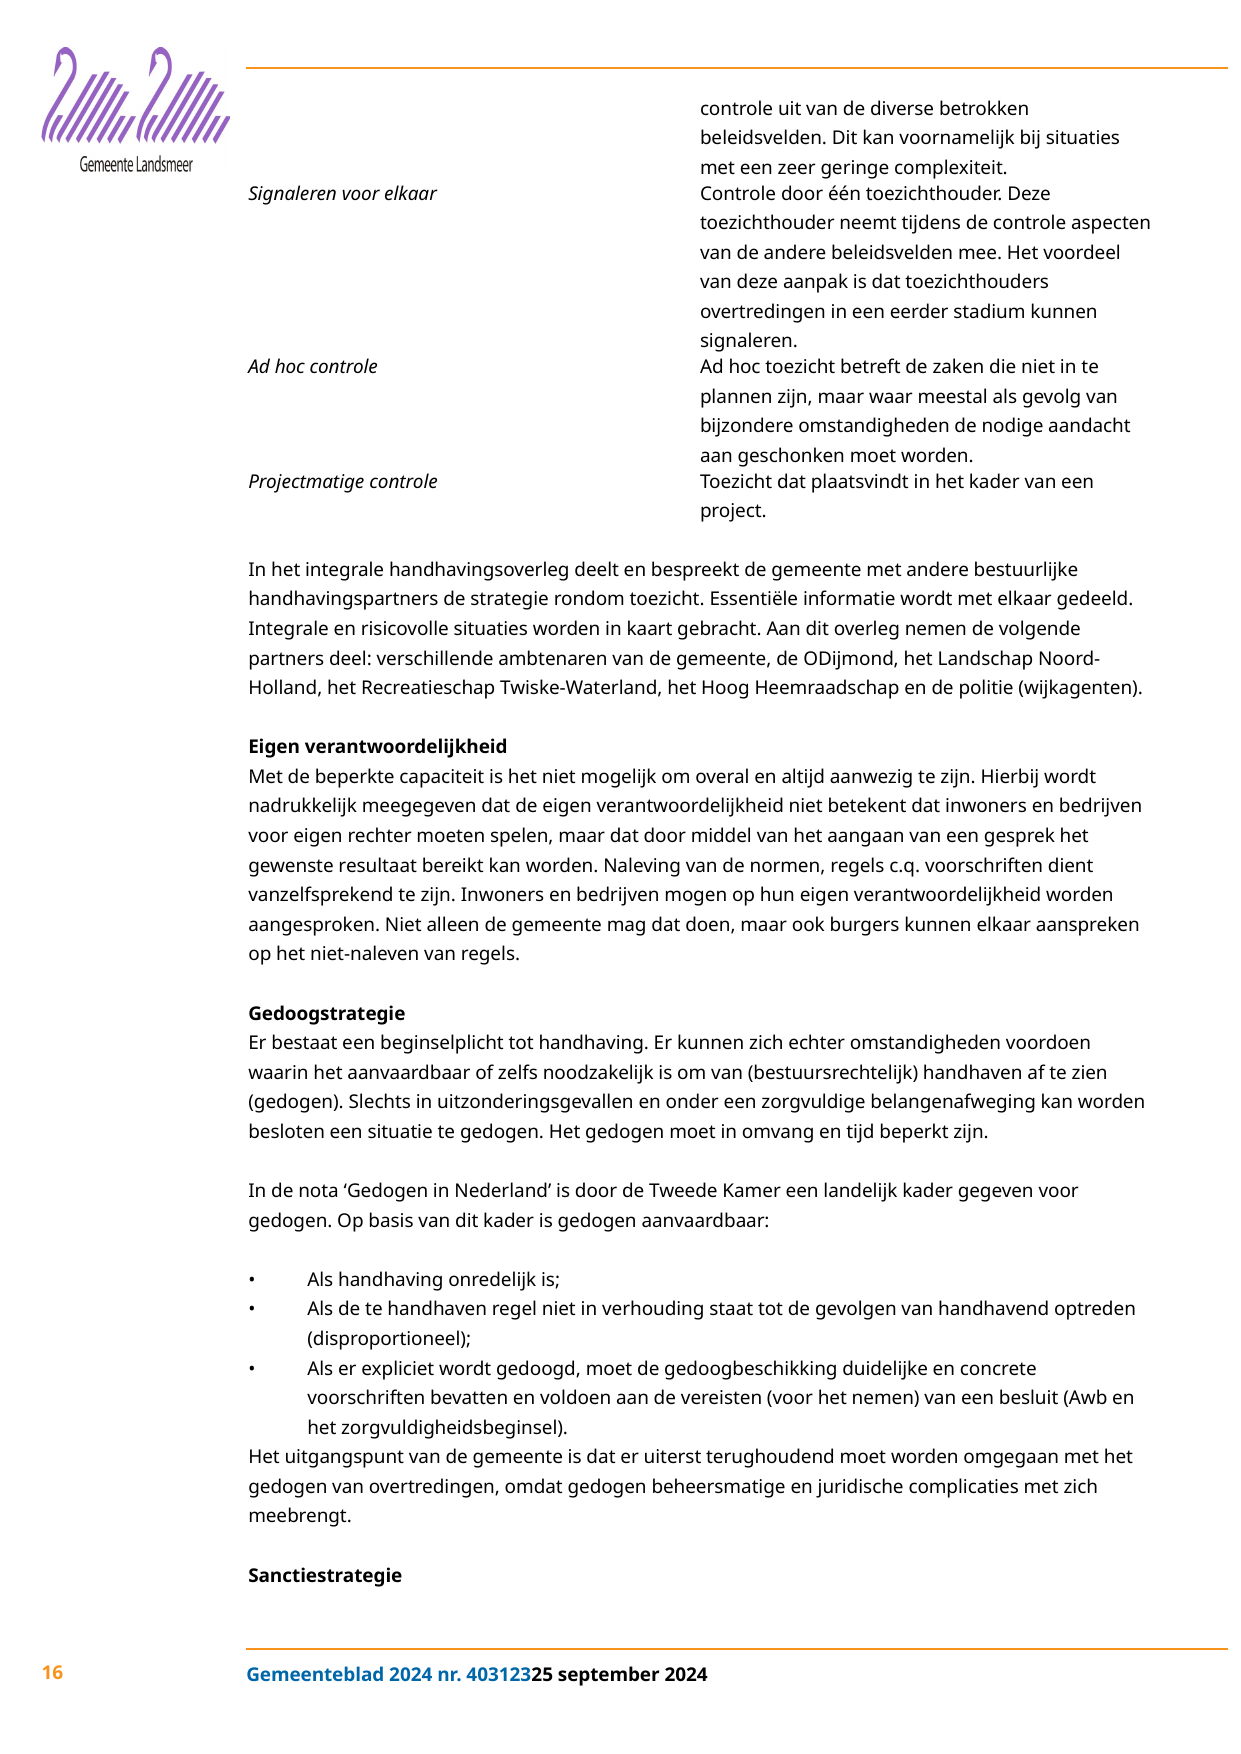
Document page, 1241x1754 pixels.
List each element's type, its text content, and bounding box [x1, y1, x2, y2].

list Als handhaving onredelijk is; [248, 1266, 1152, 1292]
list Als er expliciet wordt gedoogd, moet de gedoogbeschikking duidelijke en concrete voorschriften bevatten en voldoen aan de vereisten (voor het nemen) van een besluit (Awb en het zorgvuldigheidsbeginsel). [248, 1355, 1152, 1439]
table_cell Ad hoc toezicht betreft de zaken die niet in te plannen zijn, maar waar meestal als gevolg van bijzondere omstandigheden de nodige aandacht aan geschonken moet worden. [700, 353, 1152, 468]
table_cell [248, 95, 700, 180]
text Sanctiestrategie [248, 1562, 1152, 1587]
table_cell Signaleren voor elkaar [248, 180, 700, 353]
text Eigen verantwoordelijkheid [248, 733, 1152, 759]
table_cell Projectmatige controle [248, 468, 700, 523]
table_cell Toezicht dat plaatsvindt in het kader van een project. [700, 468, 1152, 523]
picture [41, 47, 231, 172]
text Het uitgangspunt van de gemeente is dat er uiterst terughoudend moet worden omgegaan met het gedogen van overtredingen, omdat gedogen beheersmatige en juridische complicaties met zich meebrengt. [248, 1443, 1152, 1528]
table_cell controle uit van de diverse betrokken beleidsvelden. Dit kan voornamelijk bij situaties met een zeer geringe complexiteit. [700, 95, 1152, 180]
text In het integrale handhavingsoverleg deelt en bespreekt de gemeente met andere bestuurlijke handhavingspartners de strategie rondom toezicht. Essentiële informatie wordt met elkaar gedeeld. Integrale en risicovolle situaties worden in kaart gebracht. Aan dit overleg nemen de volgende partners deel: verschillende ambtenaren van de gemeente, de ODijmond, het Landschap Noord-Holland, het Recreatieschap Twiske-Waterland, het Hoog Heemraadschap en de politie (wijkagenten). [248, 556, 1152, 700]
text In de nota ‘Gedogen in Nederland’ is door de Tweede Kamer een landelijk kader gegeven voor gedogen. Op basis van dit kader is gedogen aanvaardbaar: [248, 1177, 1152, 1232]
list Als de te handhaven regel niet in verhouding staat tot de gevolgen van handhavend optreden (disproportioneel); [248, 1296, 1152, 1351]
table_cell Controle door één toezichthouder. Deze toezichthouder neemt tijdens de controle aspecten van de andere beleidsvelden mee. Het voordeel van deze aanpak is dat toezichthouders overtredingen in een eerder stadium kunnen signaleren. [700, 180, 1152, 353]
text Gedoogstrategie [248, 1000, 1152, 1025]
text Met de beperkte capaciteit is het niet mogelijk om overal en altijd aanwezig te zijn. Hierbij wordt nadrukkelijk meegegeven dat de eigen verantwoordelijkheid niet betekent dat inwoners en bedrijven voor eigen rechter moeten spelen, maar dat door middel van het aangaan van een gesprek het gewenste resultaat bereikt kan worden. Naleving van de normen, regels c.q. voorschriften dient vanzelfsprekend te zijn. Inwoners en bedrijven mogen op hun eigen verantwoordelijkheid worden aangesproken. Niet alleen de gemeente mag dat doen, maar ook burgers kunnen elkaar aanspreken op het niet-naleven van regels. [248, 763, 1152, 966]
table_cell Ad hoc controle [248, 353, 700, 468]
text Er bestaat een beginselplicht tot handhaving. Er kunnen zich echter omstandigheden voordoen waarin het aanvaardbaar of zelfs noodzakelijk is om van (bestuursrechtelijk) handhaven af te zien (gedogen). Slechts in uitzonderingsgevallen en onder een zorgvuldige belangenafweging kan worden besloten een situatie te gedogen. Het gedogen moet in omvang en tijd beperkt zijn. [248, 1029, 1152, 1144]
